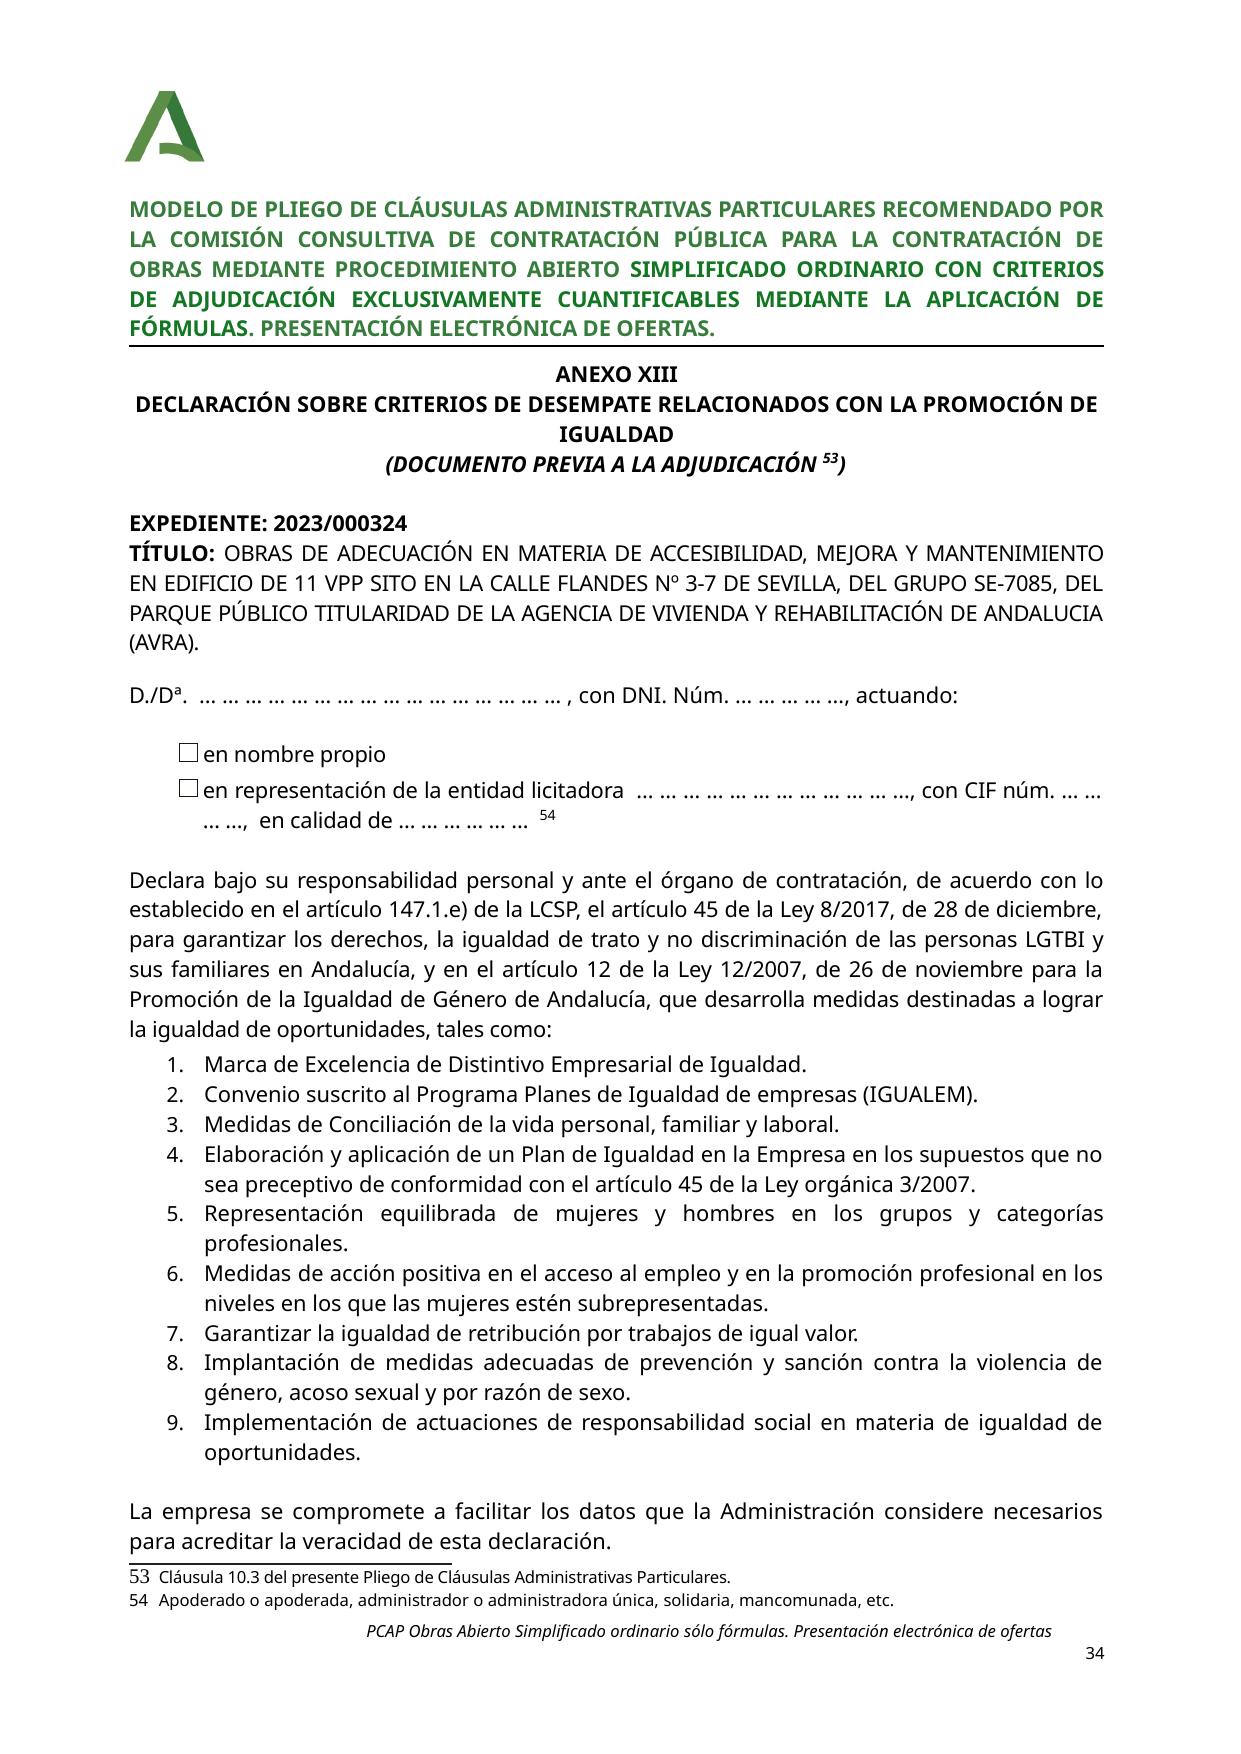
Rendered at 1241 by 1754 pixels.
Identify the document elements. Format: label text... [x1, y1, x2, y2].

text Cláusula 10.3 del presente Pliego de Cláusulas Administrativas Particulares. [129, 1564, 1104, 1588]
list Medidas de Conciliación de la vida personal, familiar y laboral. [166, 1109, 1104, 1139]
list Implementación de actuaciones de responsabilidad social en materia de igualdad de oportunidades. [166, 1407, 1104, 1466]
text (DOCUMENTO PREVIA A LA ADJUDICACIÓN ) [129, 448, 1104, 478]
list Convenio suscrito al Programa Planes de Igualdad de empresas (IGUALEM). [166, 1079, 1104, 1109]
text D./Dª. … … … … … … … … … … … … … … … … , con DNI. Núm. … … … … …, actuando: [129, 680, 1104, 709]
text EXPEDIENTE: 2023/000324 [129, 508, 1104, 538]
text DECLARACIÓN SOBRE CRITERIOS DE DESEMPATE RELACIONADOS CON LA PROMOCIÓN DE IGUALDAD [129, 389, 1104, 448]
list Medidas de acción positiva en el acceso al empleo y en la promoción profesional en los niveles en los que las mujeres estén subrepresentadas. [166, 1258, 1104, 1317]
text Declara bajo su responsabilidad personal y ante el órgano de contratación, de acuerdo con lo establecido en el artículo 147.1.e) de la LCSP, el artículo 45 de la Ley 8/2017, de 28 de diciembre, para garantizar los derechos, la igualdad de trato y no discriminación de las personas LGTBI y sus familiares en Andalucía, y en el artículo 12 de la Ley 12/2007, de 26 de noviembre para la Promoción de la Igualdad de Género de Andalucía, que desarrolla medidas destinadas a lograr la igualdad de oportunidades, tales como: [129, 864, 1104, 1043]
list Garantizar la igualdad de retribución por trabajos de igual valor. [166, 1317, 1104, 1347]
list Implantación de medidas adecuadas de prevención y sanción contra la violencia de género, acoso sexual y por razón de sexo. [166, 1347, 1104, 1407]
text La empresa se compromete a facilitar los datos que la Administración considere necesarios para acreditar la veracidad de esta declaración. [129, 1496, 1104, 1556]
text TÍTULO: OBRAS DE ADECUACIÓN EN MATERIA DE ACCESIBILIDAD, MEJORA Y MANTENIMIENTO EN EDIFICIO DE 11 VPP SITO EN LA CALLE FLANDES Nº 3-7 DE SEVILLA, DEL GRUPO SE-7085, DEL PARQUE PÚBLICO TITULARIDAD DE LA AGENCIA DE VIVIENDA Y REHABILITACIÓN DE ANDALUCIA (AVRA). [129, 538, 1104, 657]
text en representación de la entidad licitadora … … … … … … … … … … … …, con CIF núm. … … … …, en calidad de … … … … … … [203, 775, 1104, 835]
list Representación equilibrada de mujeres y hombres en los grupos y categorías profesionales. [166, 1198, 1104, 1258]
text en nombre propio [203, 739, 1104, 769]
list Elaboración y aplicación de un Plan de Igualdad en la Empresa en los supuestos que no sea preceptivo de conformidad con el artículo 45 de la Ley orgánica 3/2007. [166, 1139, 1104, 1198]
text MODELO DE PLIEGO DE CLÁUSULAS ADMINISTRATIVAS PARTICULARES RECOMENDADO POR LA COMISIÓN CONSULTIVA DE CONTRATACIÓN PÚBLICA PARA LA CONTRATACIÓN DE OBRAS MEDIANTE PROCEDIMIENTO ABIERTO SIMPLIFICADO ORDINARIO CON CRITERIOS DE ADJUDICACIÓN EXCLUSIVAMENTE CUANTIFICABLES MEDIANTE LA APLICACIÓN DE FÓRMULAS. PRESENTACIÓN ELECTRÓNICA DE OFERTAS. [129, 194, 1104, 345]
text Apoderado o apoderada, administrador o administradora única, solidaria, mancomunada, etc. [129, 1588, 1104, 1611]
text ANEXO XIII [129, 359, 1104, 389]
picture [120, 86, 209, 166]
list Marca de Excelencia de Distintivo Empresarial de Igualdad. [166, 1049, 1104, 1079]
